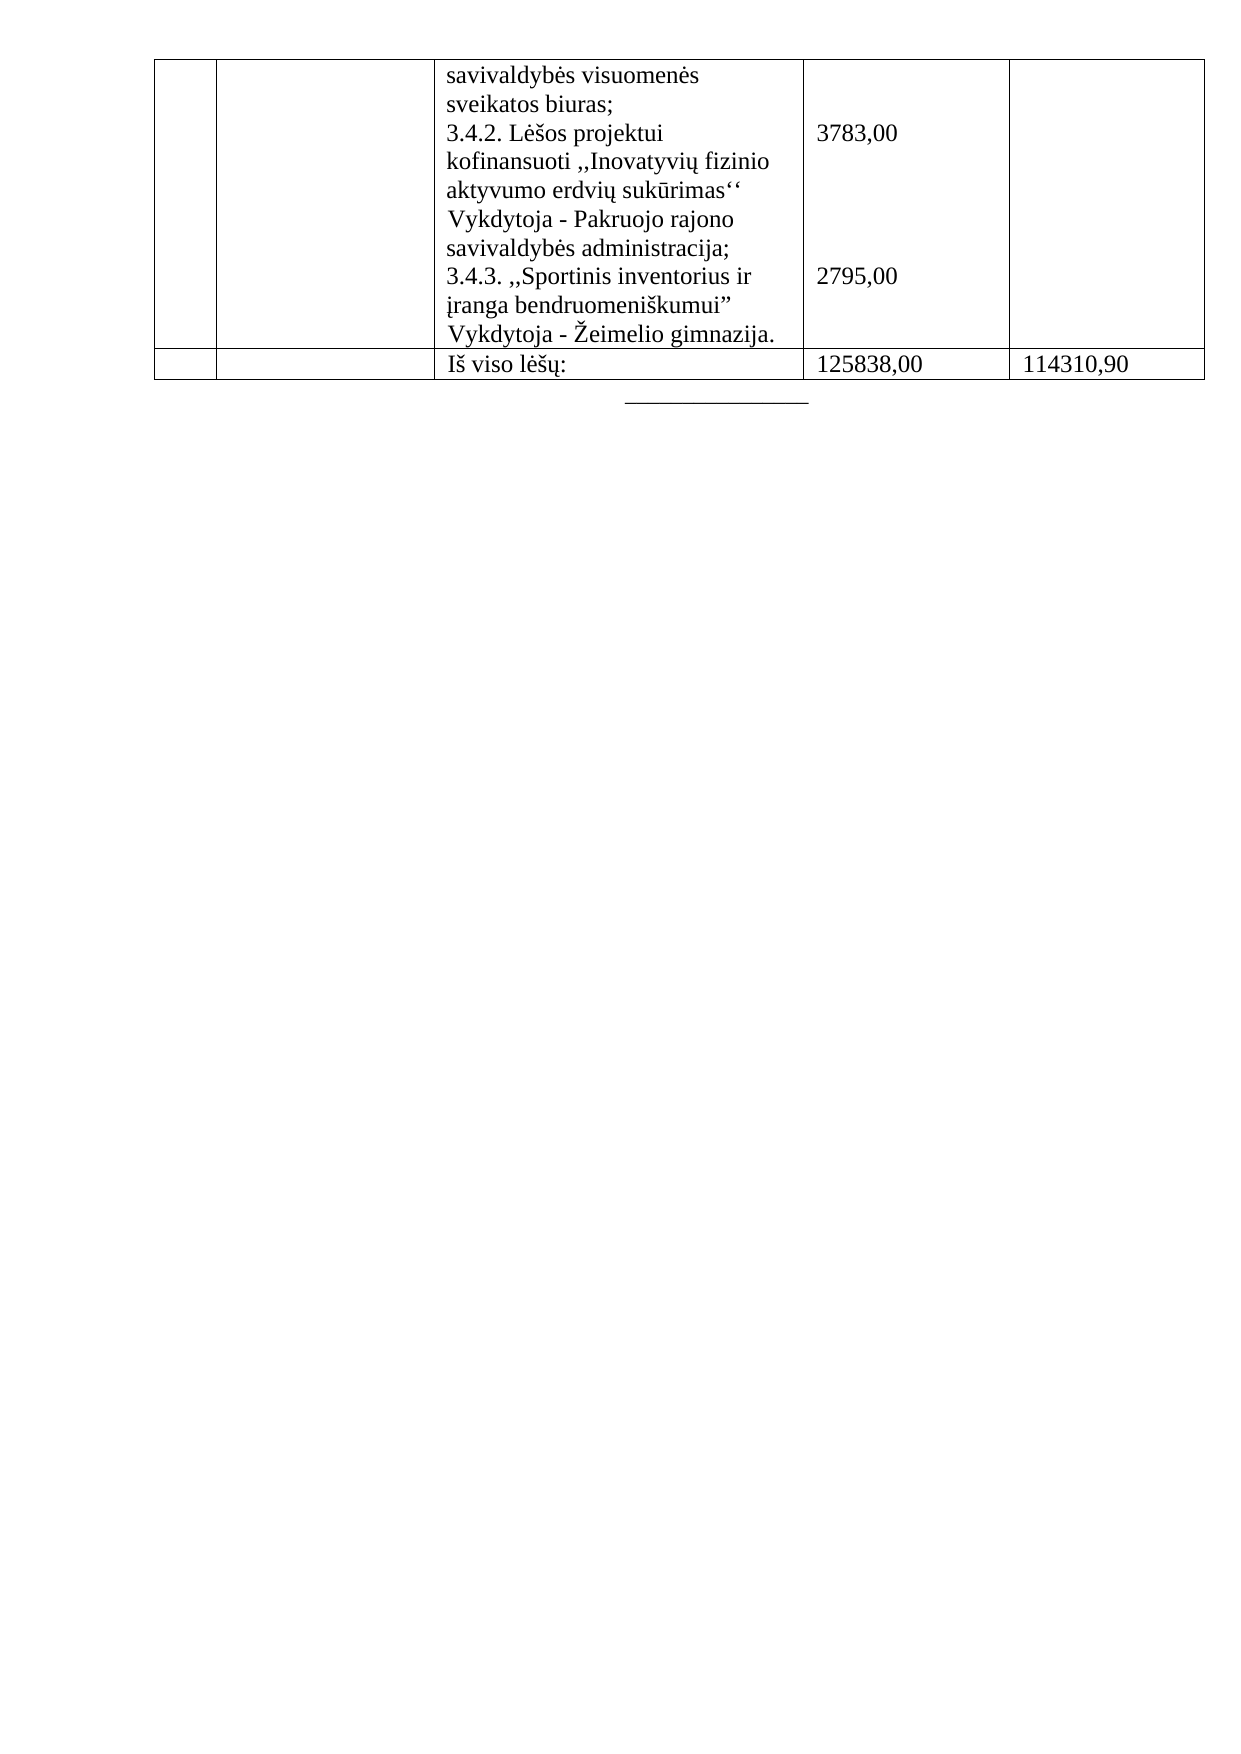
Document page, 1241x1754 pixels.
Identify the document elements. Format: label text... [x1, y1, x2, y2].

table_cell Iš viso lėšų: [435, 349, 803, 379]
table_cell 114310,90 [1010, 349, 1204, 379]
table_cell [217, 60, 434, 348]
table_cell [155, 60, 216, 348]
table_cell [1010, 60, 1204, 348]
text ________________ [177, 380, 1181, 407]
table_cell [217, 349, 434, 379]
table_cell 3783,00 2795,00 [804, 60, 1009, 348]
table_cell [155, 349, 216, 379]
table_cell savivaldybės visuomenės sveikatos biuras; 3.4.2. Lėšos projektui kofinansuoti ,,Inovatyvių fizinio aktyvumo erdvių sukūrimas‘‘ Vykdytoja - Pakruojo rajono savivaldybės administracija; 3.4.3. ,,Sportinis inventorius ir įranga bendruomeniškumui” Vykdytoja - Žeimelio gimnazija. [435, 60, 803, 348]
table_cell 125838,00 [804, 349, 1009, 379]
